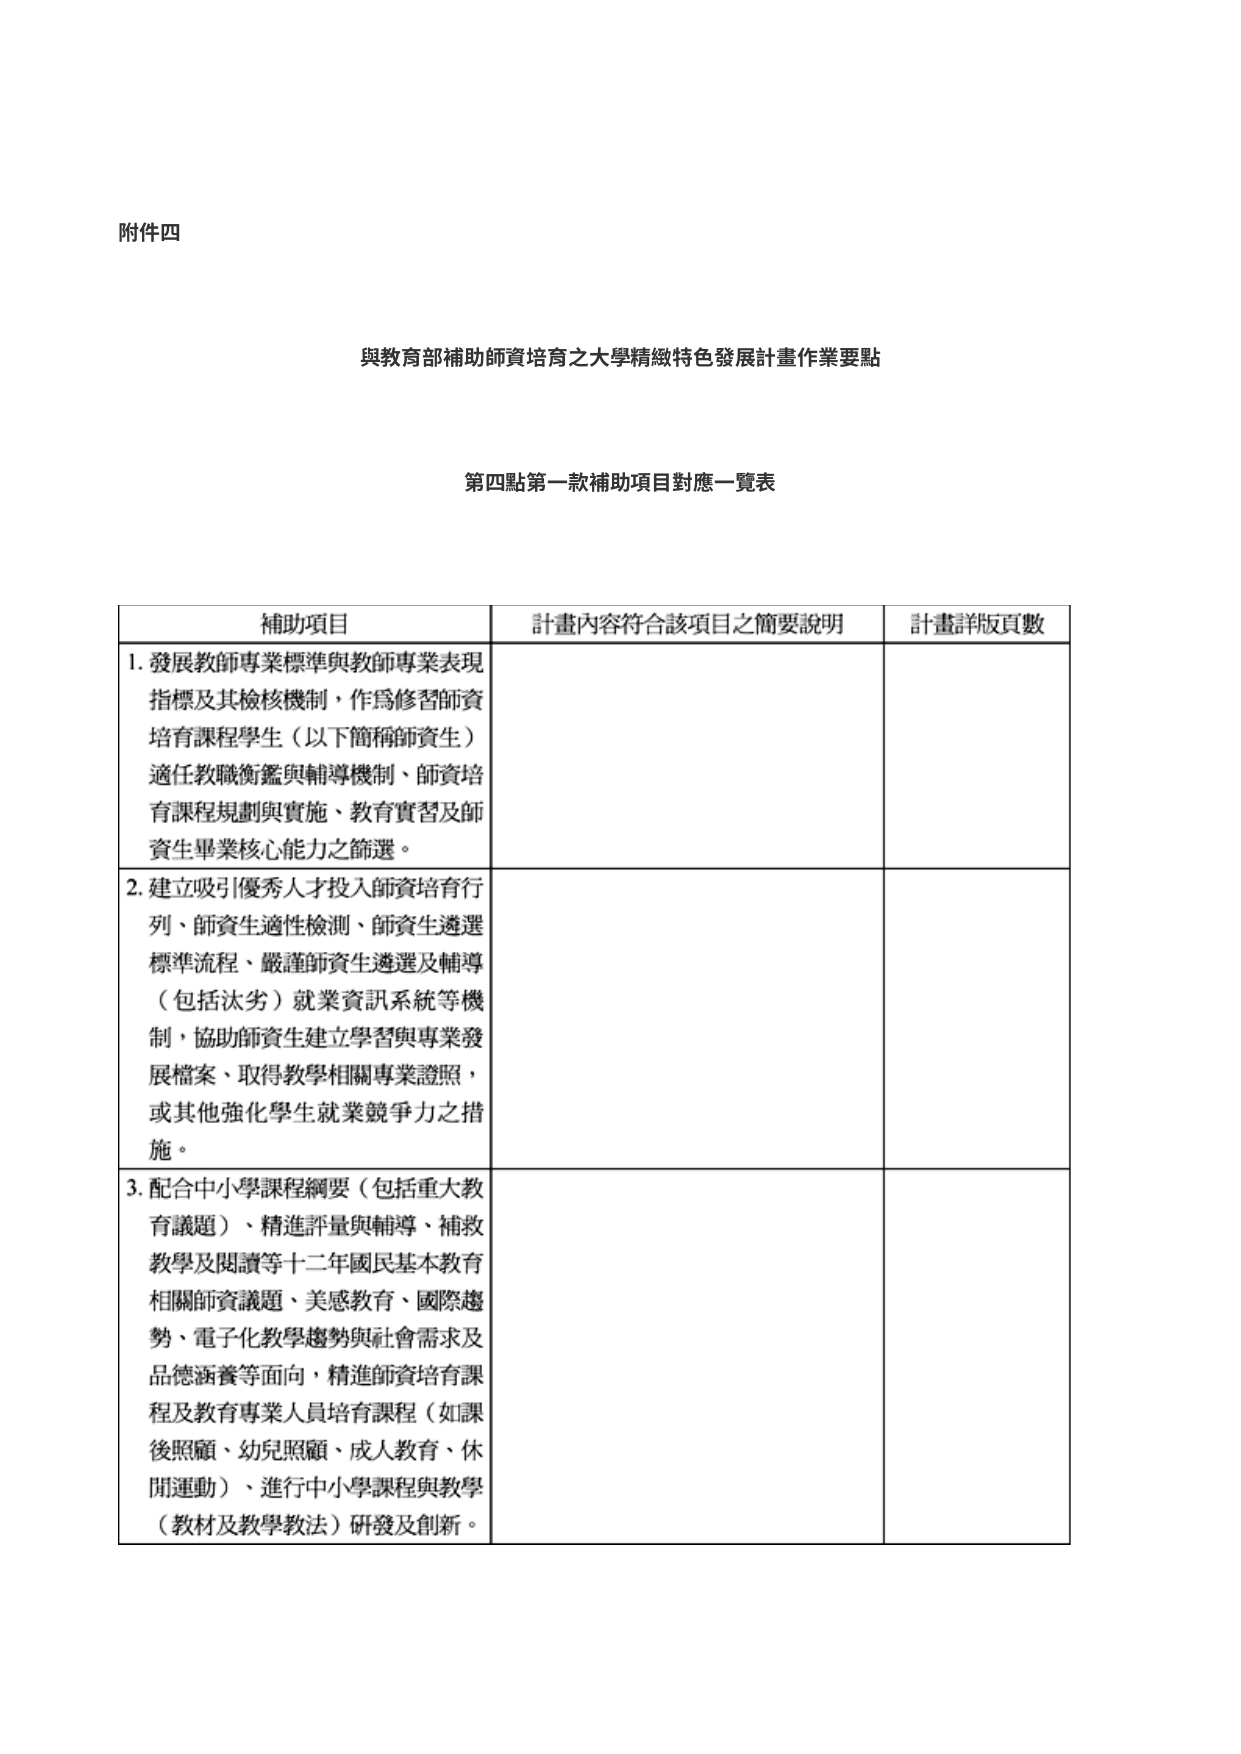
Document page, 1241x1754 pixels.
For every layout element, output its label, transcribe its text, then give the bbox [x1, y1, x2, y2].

text 與教育部補助師資培育之大學精緻特色發展計畫作業要點 [118, 314, 1122, 377]
text 附件四 [118, 189, 1122, 252]
text 第四點第一款補助項目對應一覽表 [118, 439, 1122, 502]
